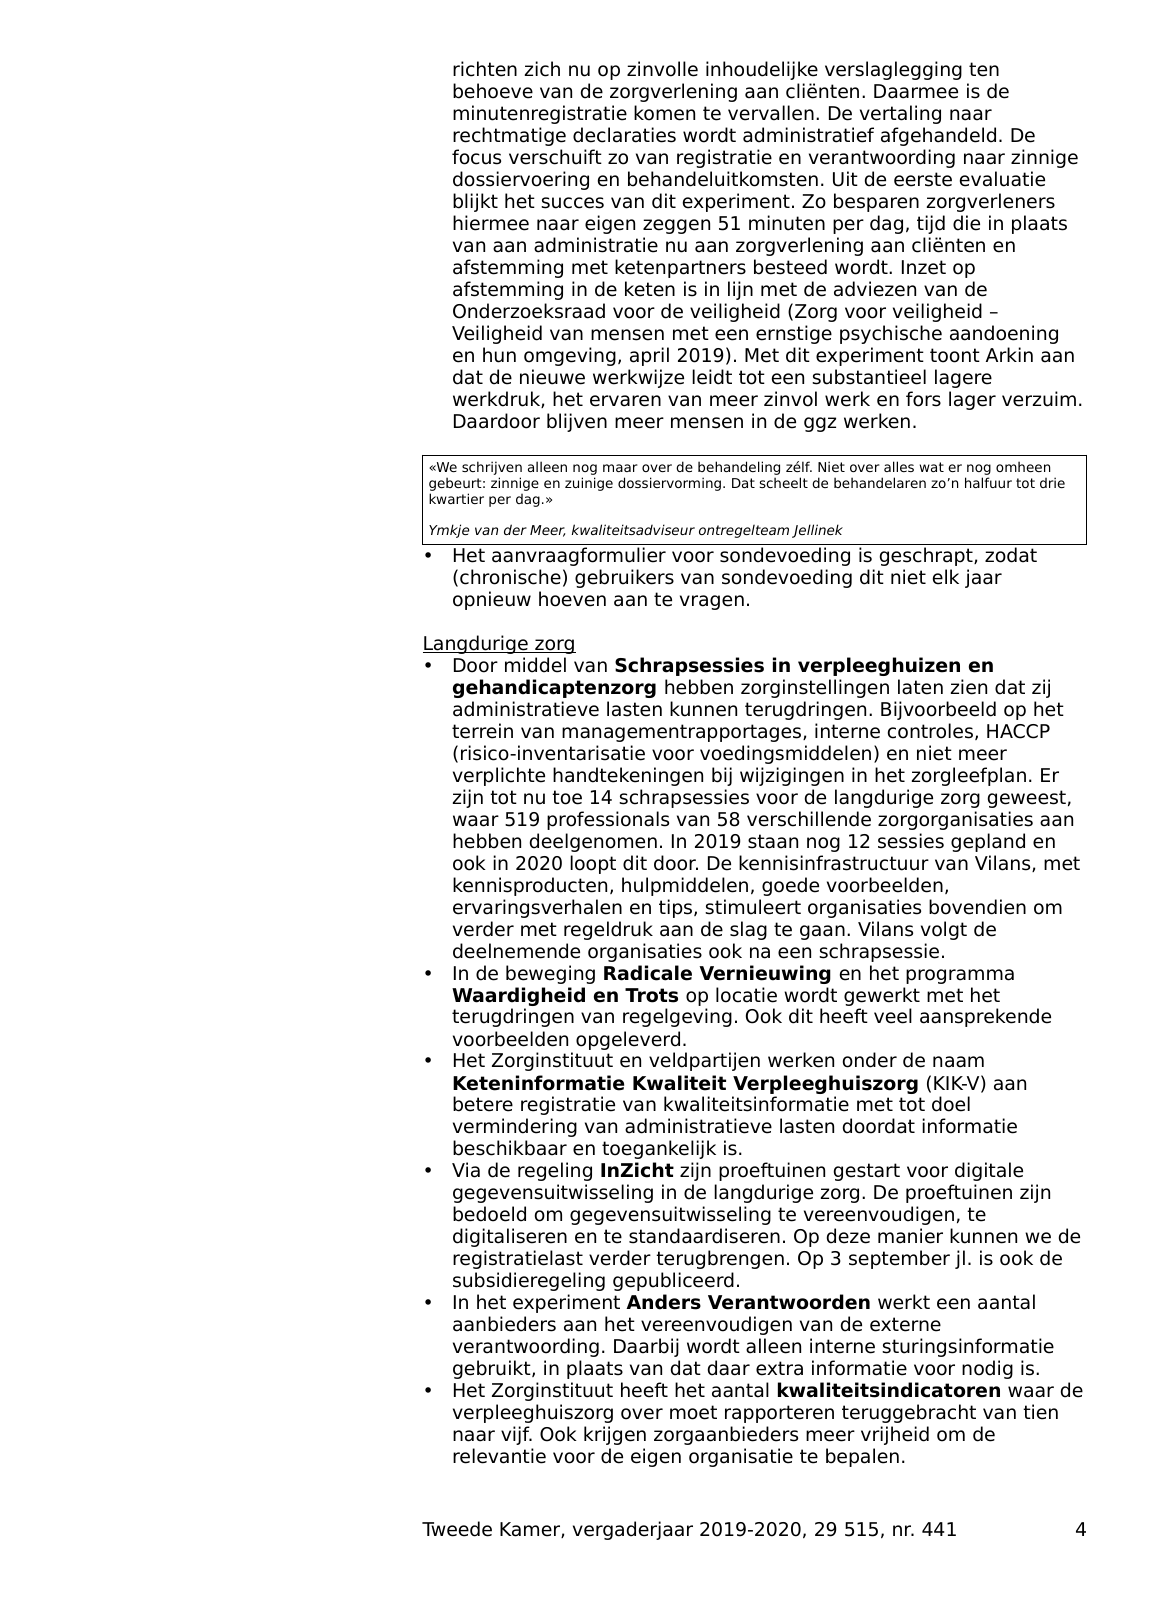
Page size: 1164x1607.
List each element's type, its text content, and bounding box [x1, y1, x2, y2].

table_cell Ymkje van der Meer, kwaliteitsadviseur ontregelteam Jellinek [423, 523, 1086, 544]
text • In het experiment Anders Verantwoorden werkt een aantal aanbieders aan het vereenvoudigen van de externe verantwoording. Daarbij wordt alleen interne sturingsinformatie gebruikt, in plaats van dat daar extra informatie voor nodig is. [422, 1292, 1087, 1380]
text • In de beweging Radicale Vernieuwing en het programma Waardigheid en Trots op locatie wordt gewerkt met het terugdringen van regelgeving. Ook dit heeft veel aansprekende voorbeelden opgeleverd. [422, 962, 1087, 1050]
subtitle Langdurige zorg [422, 633, 1087, 655]
text • Het Zorginstituut en veldpartijen werken onder de naam Keteninformatie Kwaliteit Verpleeghuiszorg (KIK-V) aan betere registratie van kwaliteitsinformatie met tot doel vermindering van administratieve lasten doordat informatie beschikbaar en toegankelijk is. [422, 1050, 1087, 1160]
text • Het Zorginstituut heeft het aantal kwaliteitsindicatoren waar de verpleeghuiszorg over moet rapporteren teruggebracht van tien naar vijf. Ook krijgen zorgaanbieders meer vrijheid om de relevantie voor de eigen organisatie te bepalen. [422, 1380, 1087, 1468]
text richten zich nu op zinvolle inhoudelijke verslaglegging ten behoeve van de zorgverlening aan cliënten. Daarmee is de minutenregistratie komen te vervallen. De vertaling naar rechtmatige declaraties wordt administratief afgehandeld. De focus verschuift zo van registratie en verantwoording naar zinnige dossiervoering en behandeluitkomsten. Uit de eerste evaluatie blijkt het succes van dit experiment. Zo besparen zorgverleners hiermee naar eigen zeggen 51 minuten per dag, tijd die in plaats van aan administratie nu aan zorgverlening aan cliënten en afstemming met ketenpartners besteed wordt. Inzet op afstemming in de keten is in lijn met de adviezen van de Onderzoeksraad voor de veiligheid (Zorg voor veiligheid – Veiligheid van mensen met een ernstige psychische aandoening en hun omgeving, april 2019). Met dit experiment toont Arkin aan dat de nieuwe werkwijze leidt tot een substantieel lagere werkdruk, het ervaren van meer zinvol werk en fors lager verzuim. Daardoor blijven meer mensen in de ggz werken. [422, 59, 1087, 433]
text • Via de regeling InZicht zijn proeftuinen gestart voor digitale gegevensuitwisseling in de langdurige zorg. De proeftuinen zijn bedoeld om gegevensuitwisseling te vereenvoudigen, te digitaliseren en te standaardiseren. Op deze manier kunnen we de registratielast verder terugbrengen. Op 3 september jl. is ook de subsidieregeling gepubliceerd. [422, 1160, 1087, 1292]
table_cell [423, 508, 1086, 523]
table_header «We schrijven alleen nog maar over de behandeling zélf. Niet over alles wat er nog omheen gebeurt: zinnige en zuinige dossiervorming. Dat scheelt de behandelaren zo’n halfuur tot drie kwartier per dag.» [423, 456, 1086, 507]
text • Door middel van Schrapsessies in verpleeghuizen en gehandicaptenzorg hebben zorginstellingen laten zien dat zij administratieve lasten kunnen terugdringen. Bijvoorbeeld op het terrein van managementrapportages, interne controles, HACCP (risico-inventarisatie voor voedingsmiddelen) en niet meer verplichte handtekeningen bij wijzigingen in het zorgleefplan. Er zijn tot nu toe 14 schrapsessies voor de langdurige zorg geweest, waar 519 professionals van 58 verschillende zorgorganisaties aan hebben deelgenomen. In 2019 staan nog 12 sessies gepland en ook in 2020 loopt dit door. De kennisinfrastructuur van Vilans, met kennisproducten, hulpmiddelen, goede voorbeelden, ervaringsverhalen en tips, stimuleert organisaties bovendien om verder met regeldruk aan de slag te gaan. Vilans volgt de deelnemende organisaties ook na een schrapsessie. [422, 655, 1087, 962]
text • Het aanvraagformulier voor sondevoeding is geschrapt, zodat (chronische) gebruikers van sondevoeding dit niet elk jaar opnieuw hoeven aan te vragen. [422, 545, 1087, 611]
